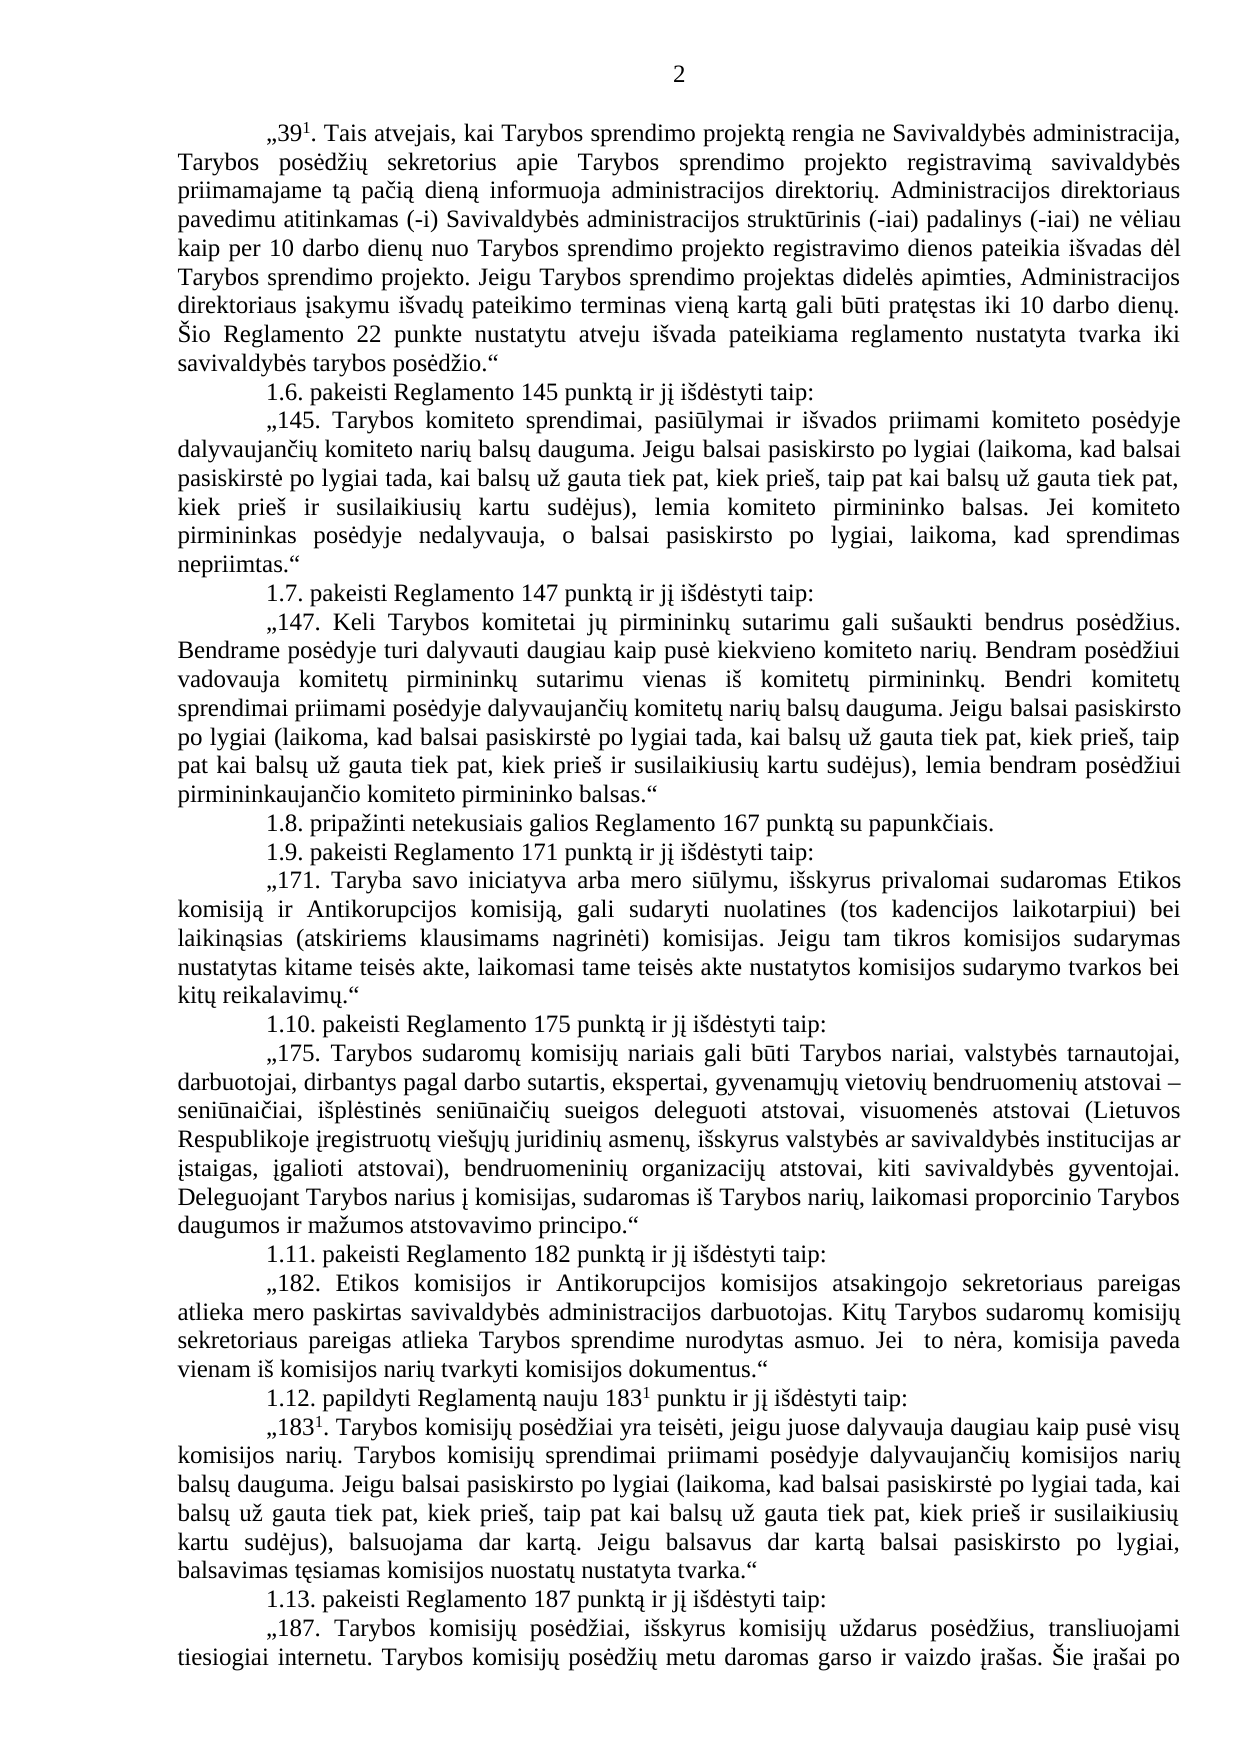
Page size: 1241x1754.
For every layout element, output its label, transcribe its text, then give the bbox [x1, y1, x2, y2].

text „187. Tarybos komisijų posėdžiai, išskyrus komisijų uždarus posėdžius, transliuojami tiesiogiai internetu. Tarybos komisijų posėdžių metu daromas garso ir vaizdo įrašas. Šie įrašai po [177, 1613, 1181, 1671]
text „147. Keli Tarybos komitetai jų pirmininkų sutarimu gali sušaukti bendrus posėdžius. Bendrame posėdyje turi dalyvauti daugiau kaip pusė kiekvieno komiteto narių. Bendram posėdžiui vadovauja komitetų pirmininkų sutarimu vienas iš komitetų pirmininkų. Bendri komitetų sprendimai priimami posėdyje dalyvaujančių komitetų narių balsų dauguma. Jeigu balsai pasiskirsto po lygiai (laikoma, kad balsai pasiskirstė po lygiai tada, kai balsų už gauta tiek pat, kiek prieš, taip pat kai balsų už gauta tiek pat, kiek prieš ir susilaikiusių kartu sudėjus), lemia bendram posėdžiui pirmininkaujančio komiteto pirmininko balsas.“ [177, 607, 1181, 808]
text 1.6. pakeisti Reglamento 145 punktą ir jį išdėstyti taip: [177, 377, 1181, 406]
text „145. Tarybos komiteto sprendimai, pasiūlymai ir išvados priimami komiteto posėdyje dalyvaujančių komiteto narių balsų dauguma. Jeigu balsai pasiskirsto po lygiai (laikoma, kad balsai pasiskirstė po lygiai tada, kai balsų už gauta tiek pat, kiek prieš, taip pat kai balsų už gauta tiek pat, kiek prieš ir susilaikiusių kartu sudėjus), lemia komiteto pirmininko balsas. Jei komiteto pirmininkas posėdyje nedalyvauja, o balsai pasiskirsto po lygiai, laikoma, kad sprendimas nepriimtas.“ [177, 406, 1181, 578]
text „391. Tais atvejais, kai Tarybos sprendimo projektą rengia ne Savivaldybės administracija, Tarybos posėdžių sekretorius apie Tarybos sprendimo projekto registravimą savivaldybės priimamajame tą pačią dieną informuoja administracijos direktorių. Administracijos direktoriaus pavedimu atitinkamas (-i) Savivaldybės administracijos struktūrinis (-iai) padalinys (-iai) ne vėliau kaip per 10 darbo dienų nuo Tarybos sprendimo projekto registravimo dienos pateikia išvadas dėl Tarybos sprendimo projekto. Jeigu Tarybos sprendimo projektas didelės apimties, Administracijos direktoriaus įsakymu išvadų pateikimo terminas vieną kartą gali būti pratęstas iki 10 darbo dienų. Šio Reglamento 22 punkte nustatytu atveju išvada pateikiama reglamento nustatyta tvarka iki savivaldybės tarybos posėdžio.“ [177, 118, 1181, 377]
text 1.8. pripažinti netekusiais galios Reglamento 167 punktą su papunkčiais. [177, 808, 1181, 837]
text 1.12. papildyti Reglamentą nauju 1831 punktu ir jį išdėstyti taip: [177, 1383, 1181, 1412]
text 1.7. pakeisti Reglamento 147 punktą ir jį išdėstyti taip: [177, 578, 1181, 607]
text „175. Tarybos sudaromų komisijų nariais gali būti Tarybos nariai, valstybės tarnautojai, darbuotojai, dirbantys pagal darbo sutartis, ekspertai, gyvenamųjų vietovių bendruomenių atstovai – seniūnaičiai, išplėstinės seniūnaičių sueigos deleguoti atstovai, visuomenės atstovai (Lietuvos Respublikoje įregistruotų viešųjų juridinių asmenų, išskyrus valstybės ar savivaldybės institucijas ar įstaigas, įgalioti atstovai), bendruomeninių organizacijų atstovai, kiti savivaldybės gyventojai. Deleguojant Tarybos narius į komisijas, sudaromas iš Tarybos narių, laikomasi proporcinio Tarybos daugumos ir mažumos atstovavimo principo.“ [177, 1038, 1181, 1239]
text 1.9. pakeisti Reglamento 171 punktą ir jį išdėstyti taip: [177, 837, 1181, 866]
text „1831. Tarybos komisijų posėdžiai yra teisėti, jeigu juose dalyvauja daugiau kaip pusė visų komisijos narių. Tarybos komisijų sprendimai priimami posėdyje dalyvaujančių komisijos narių balsų dauguma. Jeigu balsai pasiskirsto po lygiai (laikoma, kad balsai pasiskirstė po lygiai tada, kai balsų už gauta tiek pat, kiek prieš, taip pat kai balsų už gauta tiek pat, kiek prieš ir susilaikiusių kartu sudėjus), balsuojama dar kartą. Jeigu balsavus dar kartą balsai pasiskirsto po lygiai, balsavimas tęsiamas komisijos nuostatų nustatyta tvarka.“ [177, 1412, 1181, 1584]
text „171. Taryba savo iniciatyva arba mero siūlymu, išskyrus privalomai sudaromas Etikos komisiją ir Antikorupcijos komisiją, gali sudaryti nuolatines (tos kadencijos laikotarpiui) bei laikinąsias (atskiriems klausimams nagrinėti) komisijas. Jeigu tam tikros komisijos sudarymas nustatytas kitame teisės akte, laikomasi tame teisės akte nustatytos komisijos sudarymo tvarkos bei kitų reikalavimų.“ [177, 866, 1181, 1009]
text 1.13. pakeisti Reglamento 187 punktą ir jį išdėstyti taip: [177, 1584, 1181, 1613]
text 1.11. pakeisti Reglamento 182 punktą ir jį išdėstyti taip: [177, 1239, 1181, 1268]
text 1.10. pakeisti Reglamento 175 punktą ir jį išdėstyti taip: [177, 1009, 1181, 1038]
text „182. Etikos komisijos ir Antikorupcijos komisijos atsakingojo sekretoriaus pareigas atlieka mero paskirtas savivaldybės administracijos darbuotojas. Kitų Tarybos sudaromų komisijų sekretoriaus pareigas atlieka Tarybos sprendime nurodytas asmuo. Jei to nėra, komisija paveda vienam iš komisijos narių tvarkyti komisijos dokumentus.“ [177, 1268, 1181, 1383]
